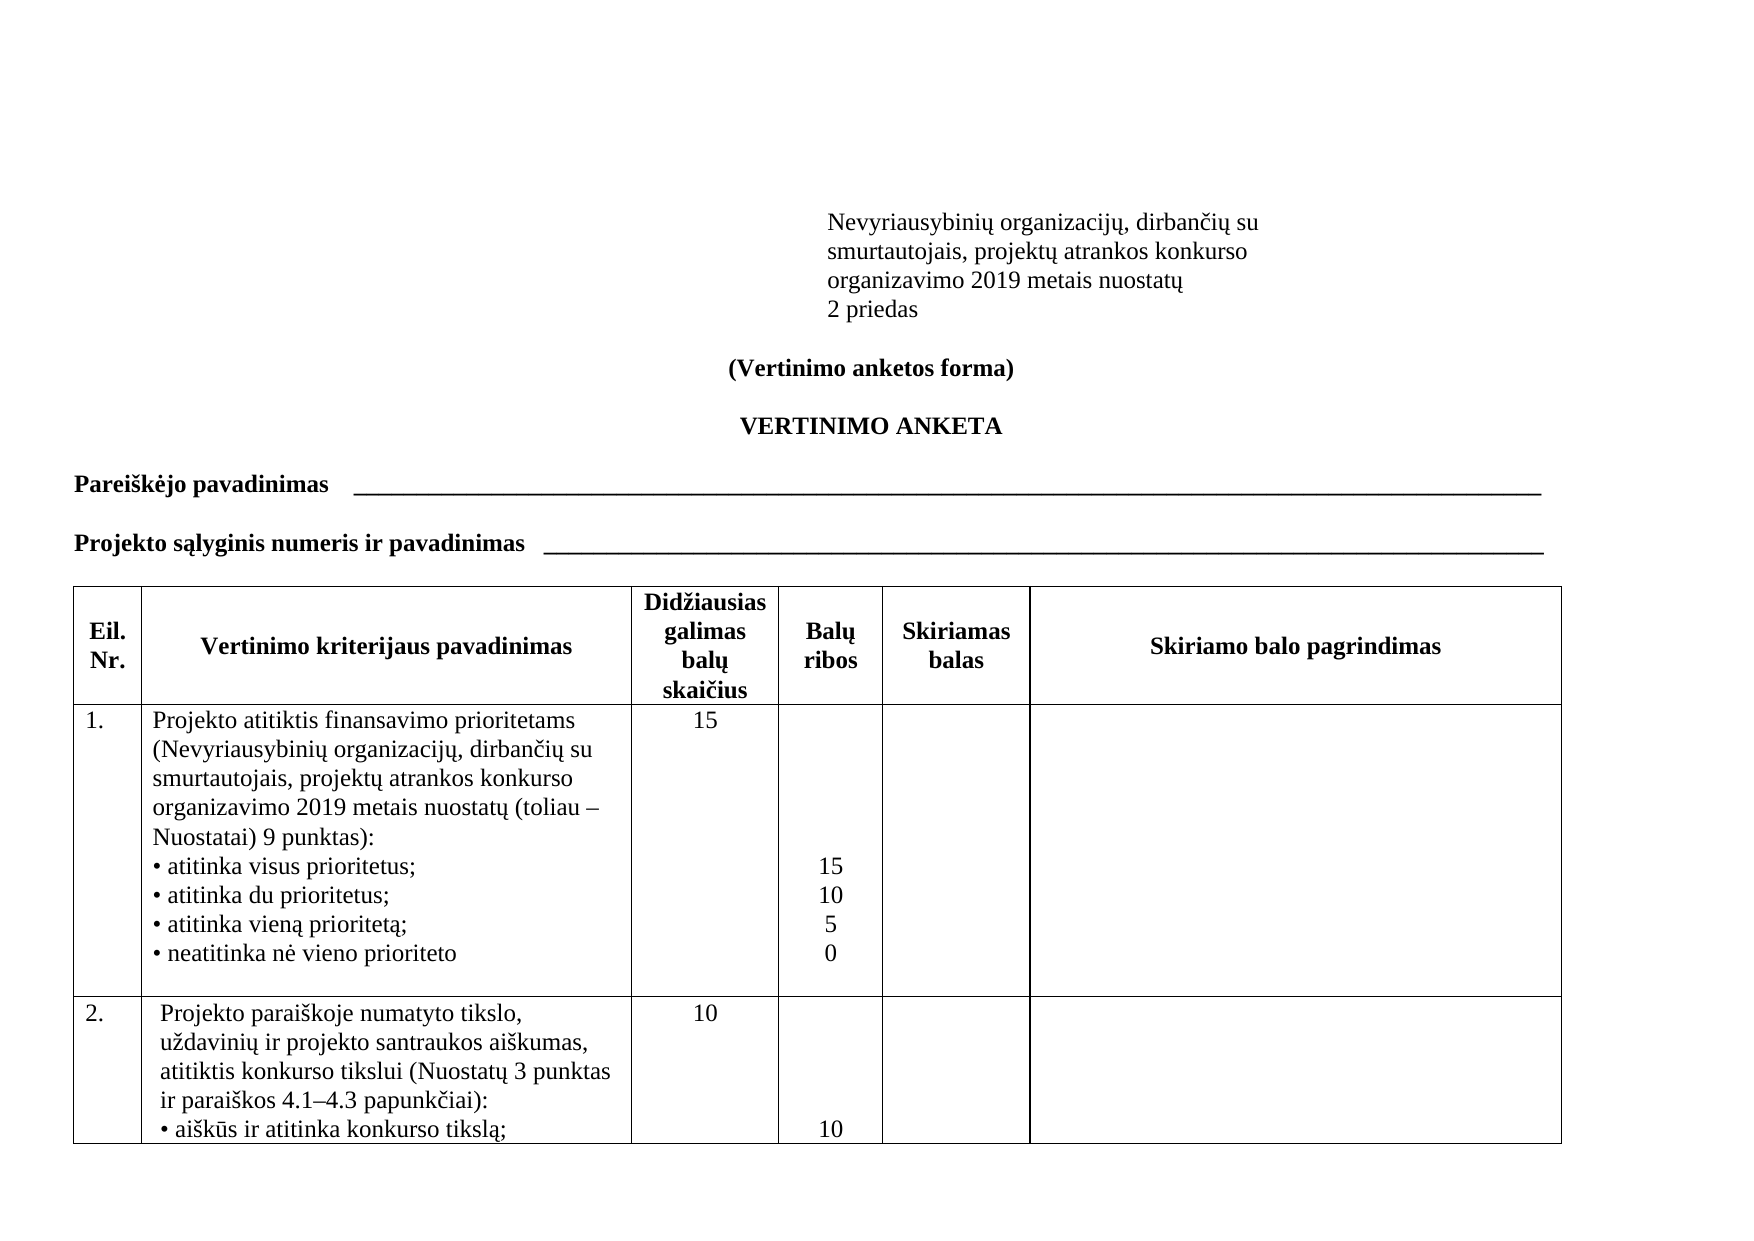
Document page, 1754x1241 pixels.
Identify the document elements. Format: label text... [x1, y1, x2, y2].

table_header Balų ribos [779, 587, 882, 703]
table_cell Projekto paraiškoje numatyto tikslo, uždavinių ir projekto santraukos aiškumas, atitiktis konkurso tikslui (Nuostatų 3 punktas ir paraiškos 4.1–4.3 papunkčiai): • aiškūs ir atitinka konkurso tikslą; [142, 997, 631, 1143]
table_cell 2. [74, 997, 141, 1143]
text organizavimo 2019 metais nuostatų [74, 265, 1668, 294]
text Nevyriausybinių organizacijų, dirbančių su [74, 207, 1668, 236]
table_cell [883, 997, 1029, 1143]
table_header Eil. Nr. [74, 587, 141, 703]
table_cell Projekto atitiktis finansavimo prioritetams (Nevyriausybinių organizacijų, dirbančių su smurtautojais, projektų atrankos konkurso organizavimo 2019 metais nuostatų (toliau – Nuostatai) 9 punktas): • atitinka visus prioritetus; • atitinka du prioritetus; • atitinka vieną prioritetą; • neatitinka nė vieno prioriteto [142, 705, 631, 996]
text VERTINIMO ANKETA [74, 411, 1668, 440]
text smurtautojais, projektų atrankos konkurso [74, 236, 1668, 265]
text (Vertinimo anketos forma) [74, 352, 1668, 382]
table_header Didžiausias galimas balų skaičius [632, 587, 778, 703]
table_cell 10 [779, 997, 882, 1143]
table_cell [883, 705, 1029, 996]
table_header Vertinimo kriterijaus pavadinimas [142, 587, 631, 703]
text Projekto sąlyginis numeris ir pavadinimas ________________________________________________________________________________ [74, 527, 1669, 557]
table_cell 15 [632, 705, 778, 996]
text Pareiškėjo pavadinimas _______________________________________________________________________________________________ [74, 469, 1668, 498]
table_cell [1031, 705, 1561, 996]
table_cell 15 10 5 0 [779, 705, 882, 996]
table_cell [1031, 997, 1561, 1143]
table_cell 1. [74, 705, 141, 996]
table_header Skiriamas balas [883, 587, 1029, 703]
table_cell 10 [632, 997, 778, 1143]
table_header Skiriamo balo pagrindimas [1031, 587, 1561, 703]
text 2 priedas [74, 294, 1668, 323]
